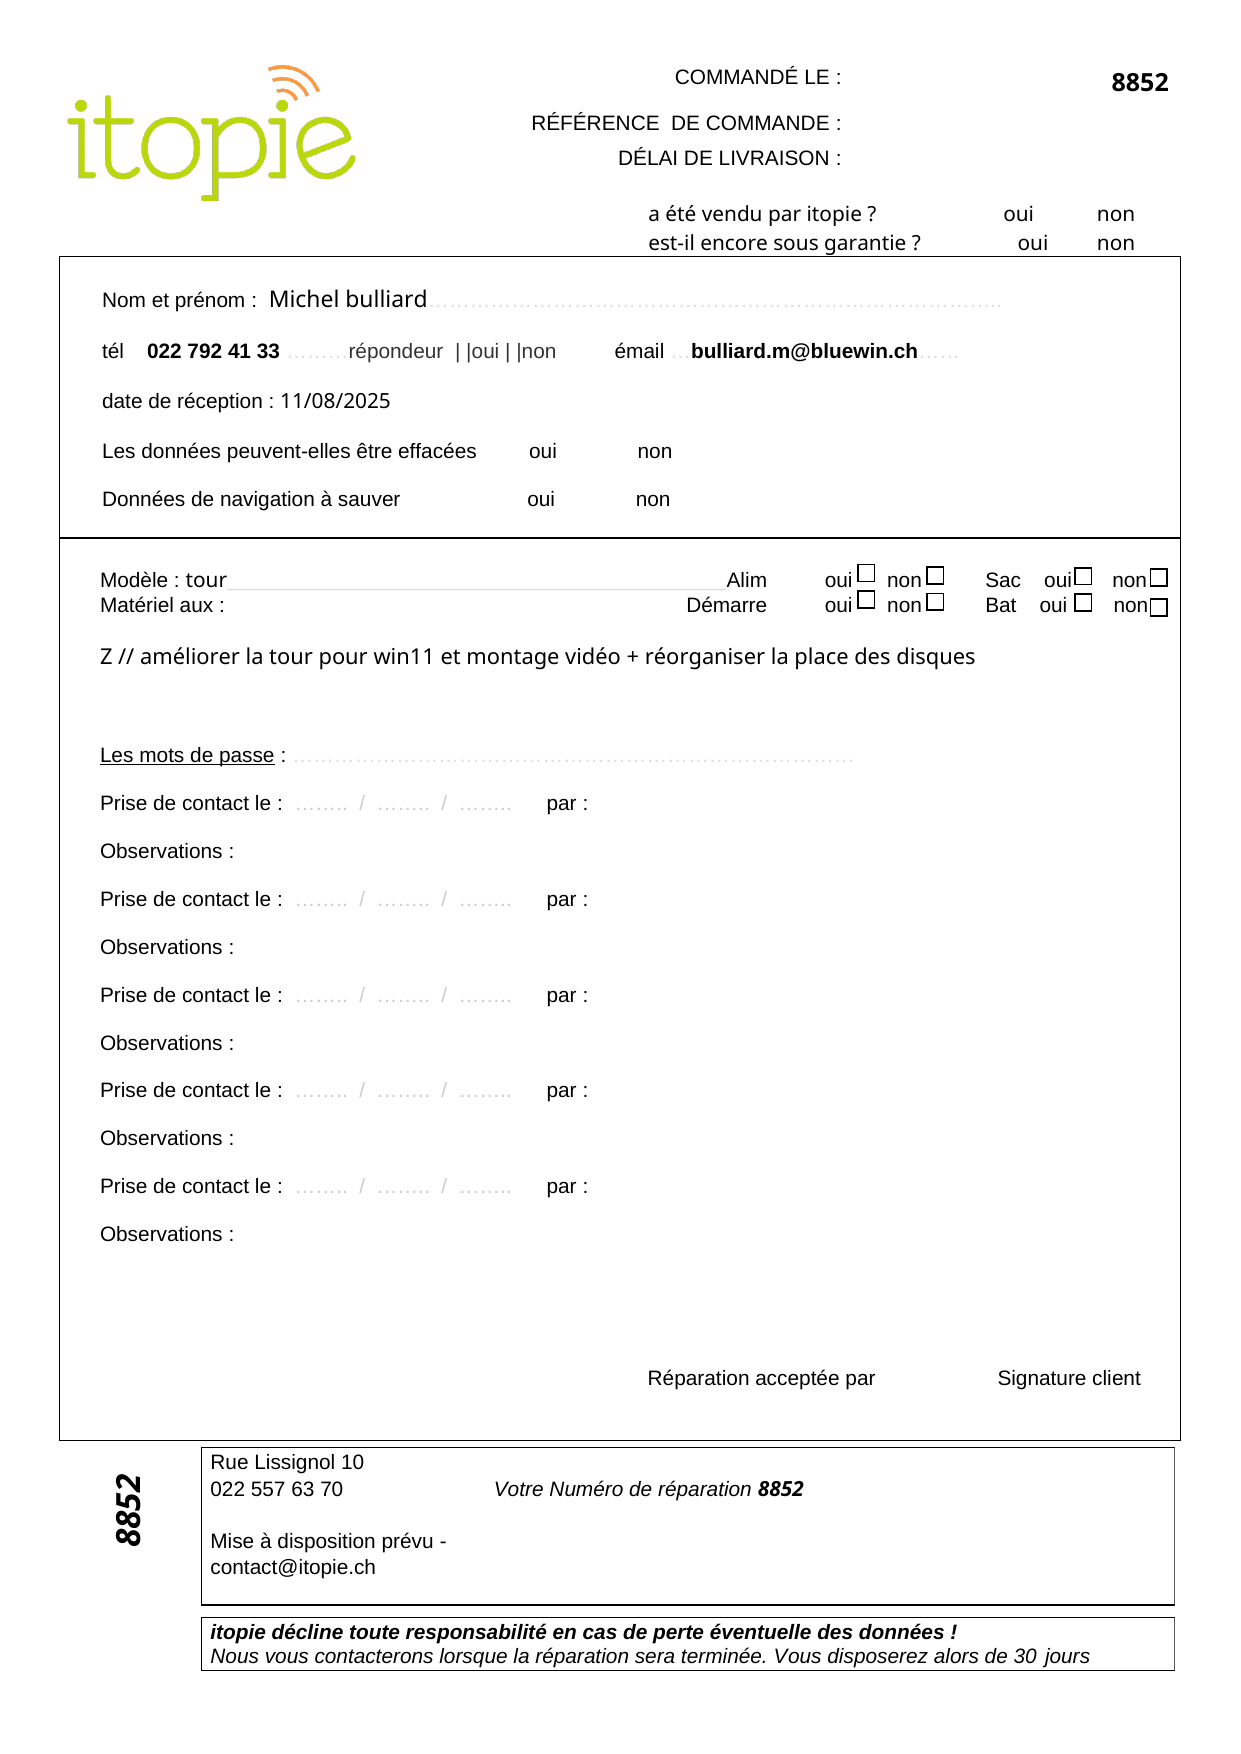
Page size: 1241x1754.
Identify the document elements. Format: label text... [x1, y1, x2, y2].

text a été vendu par itopie ? oui non [59, 199, 1181, 228]
table_cell [847, 105, 1180, 140]
text Modèle : tour Alim oui non Sac oui non [948, 562, 1180, 590]
picture [67, 65, 356, 201]
text Prise de contact le : …….. / …….. / …….. par : [60, 979, 1180, 1006]
table_header 8852 [847, 59, 1180, 104]
text Observations : [60, 1027, 1180, 1054]
text Prise de contact le : …….. / …….. / …….. par : [60, 883, 1180, 911]
text Prise de contact le : …….. / …….. / …….. par : [60, 1171, 1180, 1198]
text Observations : [60, 1219, 1180, 1246]
table_cell DÉLAI DE LIVRAISON : [490, 140, 847, 175]
text Nom et prénom : Michel bulliard……………………………………………………………………….. [60, 280, 1180, 314]
table_cell RÉFÉRENCE DE COMMANDE : [490, 105, 847, 140]
table_cell [847, 140, 1180, 175]
text date de réception : 11/08/2025 [60, 383, 1180, 415]
text Les données peuvent-elles être effacées oui non [60, 436, 1180, 463]
text Observations : [60, 1123, 1180, 1150]
text Prise de contact le : …….. / …….. / …….. par : [60, 1075, 1180, 1102]
table_header Rue Lissignol 10 022 557 63 70 Votre Numéro de réparation 8852 Mise à disposition prévu - contact@itopie.ch [195, 1441, 1180, 1611]
table_header COMMANDÉ LE : [490, 59, 847, 104]
text Observations : [60, 931, 1180, 958]
text tél 022 792 41 33 ………répondeur | |oui | |non émail …bulliard.m@bluewin.ch…… [60, 335, 1180, 362]
text Données de navigation à sauver oui non [60, 484, 1180, 511]
table_header 8852 [59, 1441, 195, 1677]
text Observations : [60, 836, 1180, 863]
text Modèle : tour Alim oui non Sac oui non [60, 562, 856, 590]
text Matériel aux : Démarre oui non Bat oui non [60, 590, 1180, 617]
text Les mots de passe : ……………………………………………………………………… [60, 740, 1180, 767]
text est-il encore sous garantie ? oui non [59, 228, 1181, 256]
text Prise de contact le : …….. / …….. / …….. par : [60, 788, 1180, 815]
table_cell itopie décline toute responsabilité en cas de perte éventuelle des données ! Nous vous contacterons lorsque la réparation sera terminée. Vous disposerez alors de 30 jours [195, 1611, 1180, 1677]
text Z // améliorer la tour pour win11 et montage vidéo + réorganiser la place des disques [60, 638, 1180, 671]
text Réparation acceptée par Signature client [60, 1363, 1180, 1390]
text Modèle : tour Alim oui non Sac oui non [879, 562, 925, 590]
